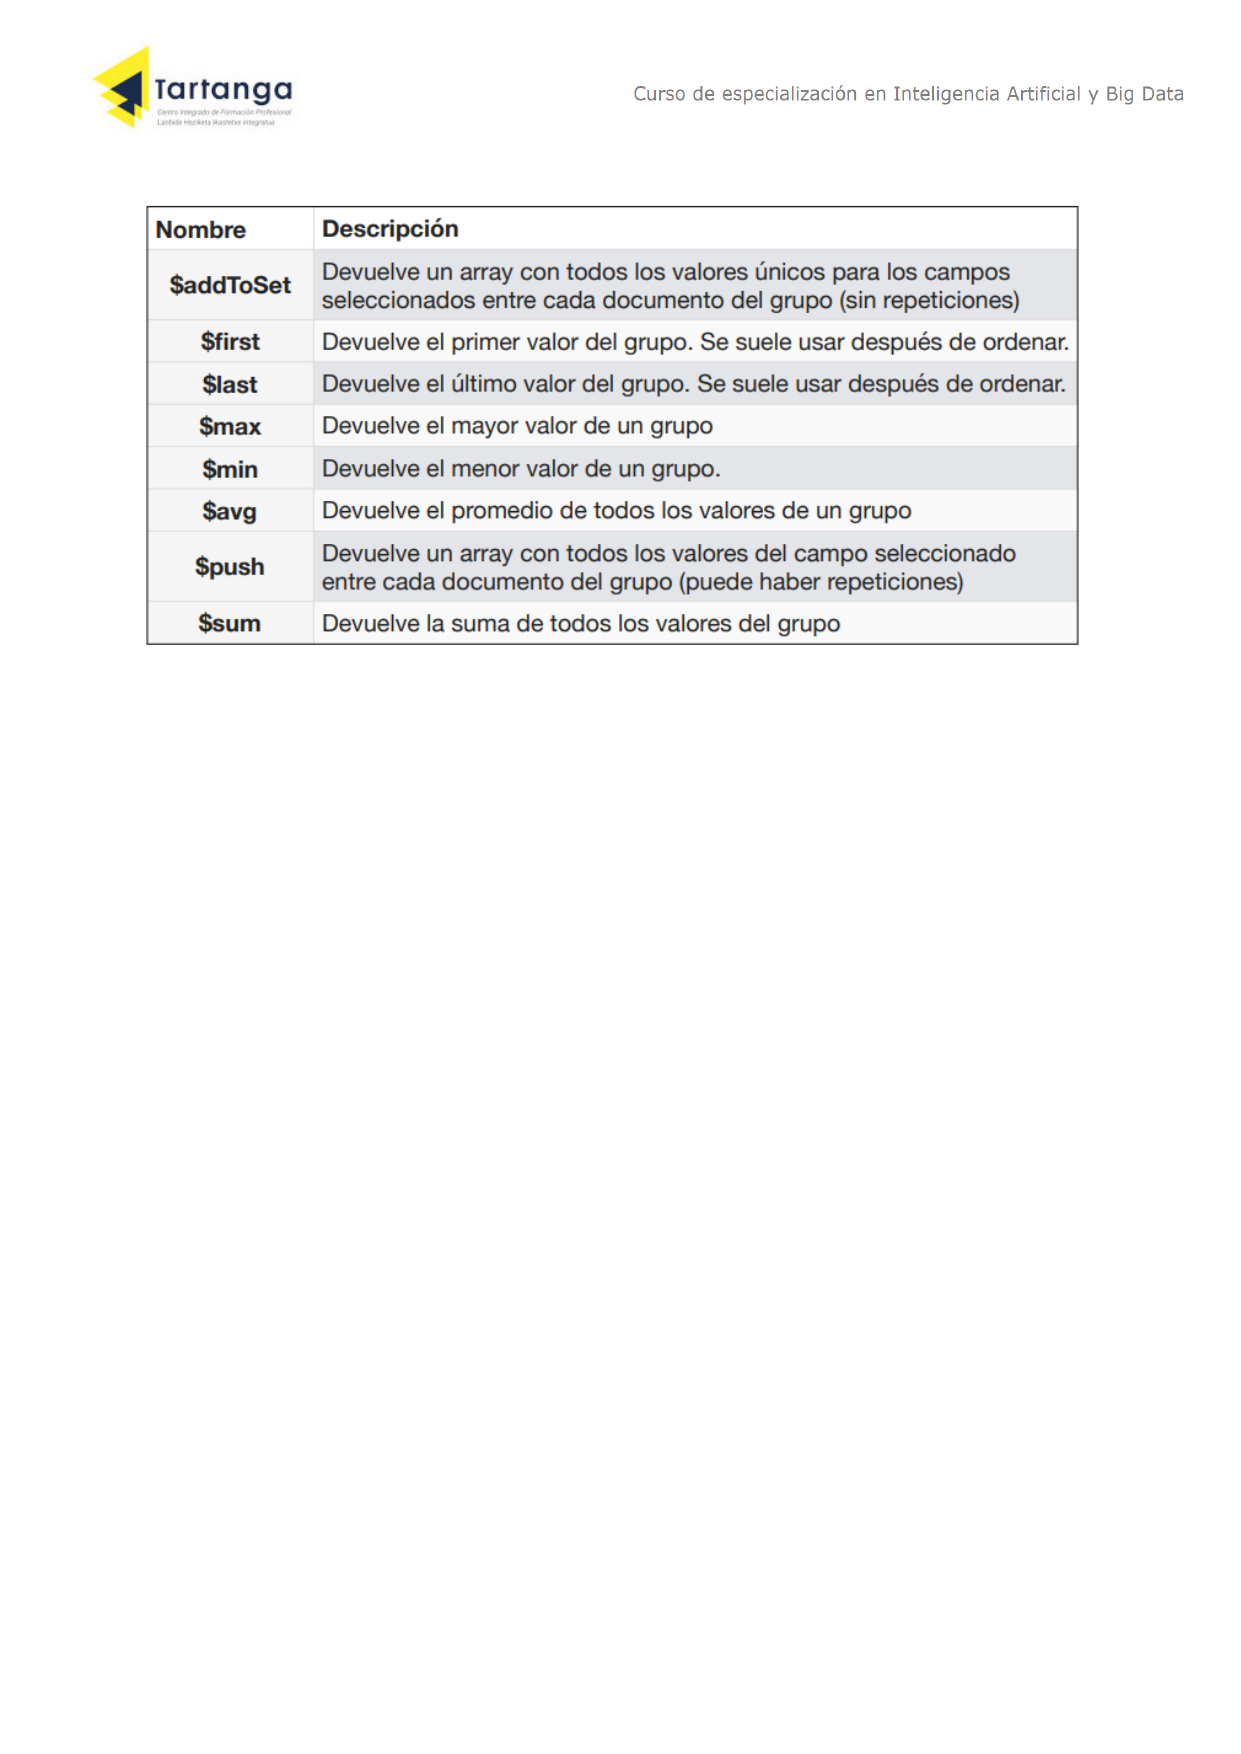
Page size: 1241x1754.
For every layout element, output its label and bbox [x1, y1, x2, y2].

picture [118, 184, 1123, 661]
picture [79, 40, 306, 138]
picture [628, 80, 1186, 110]
